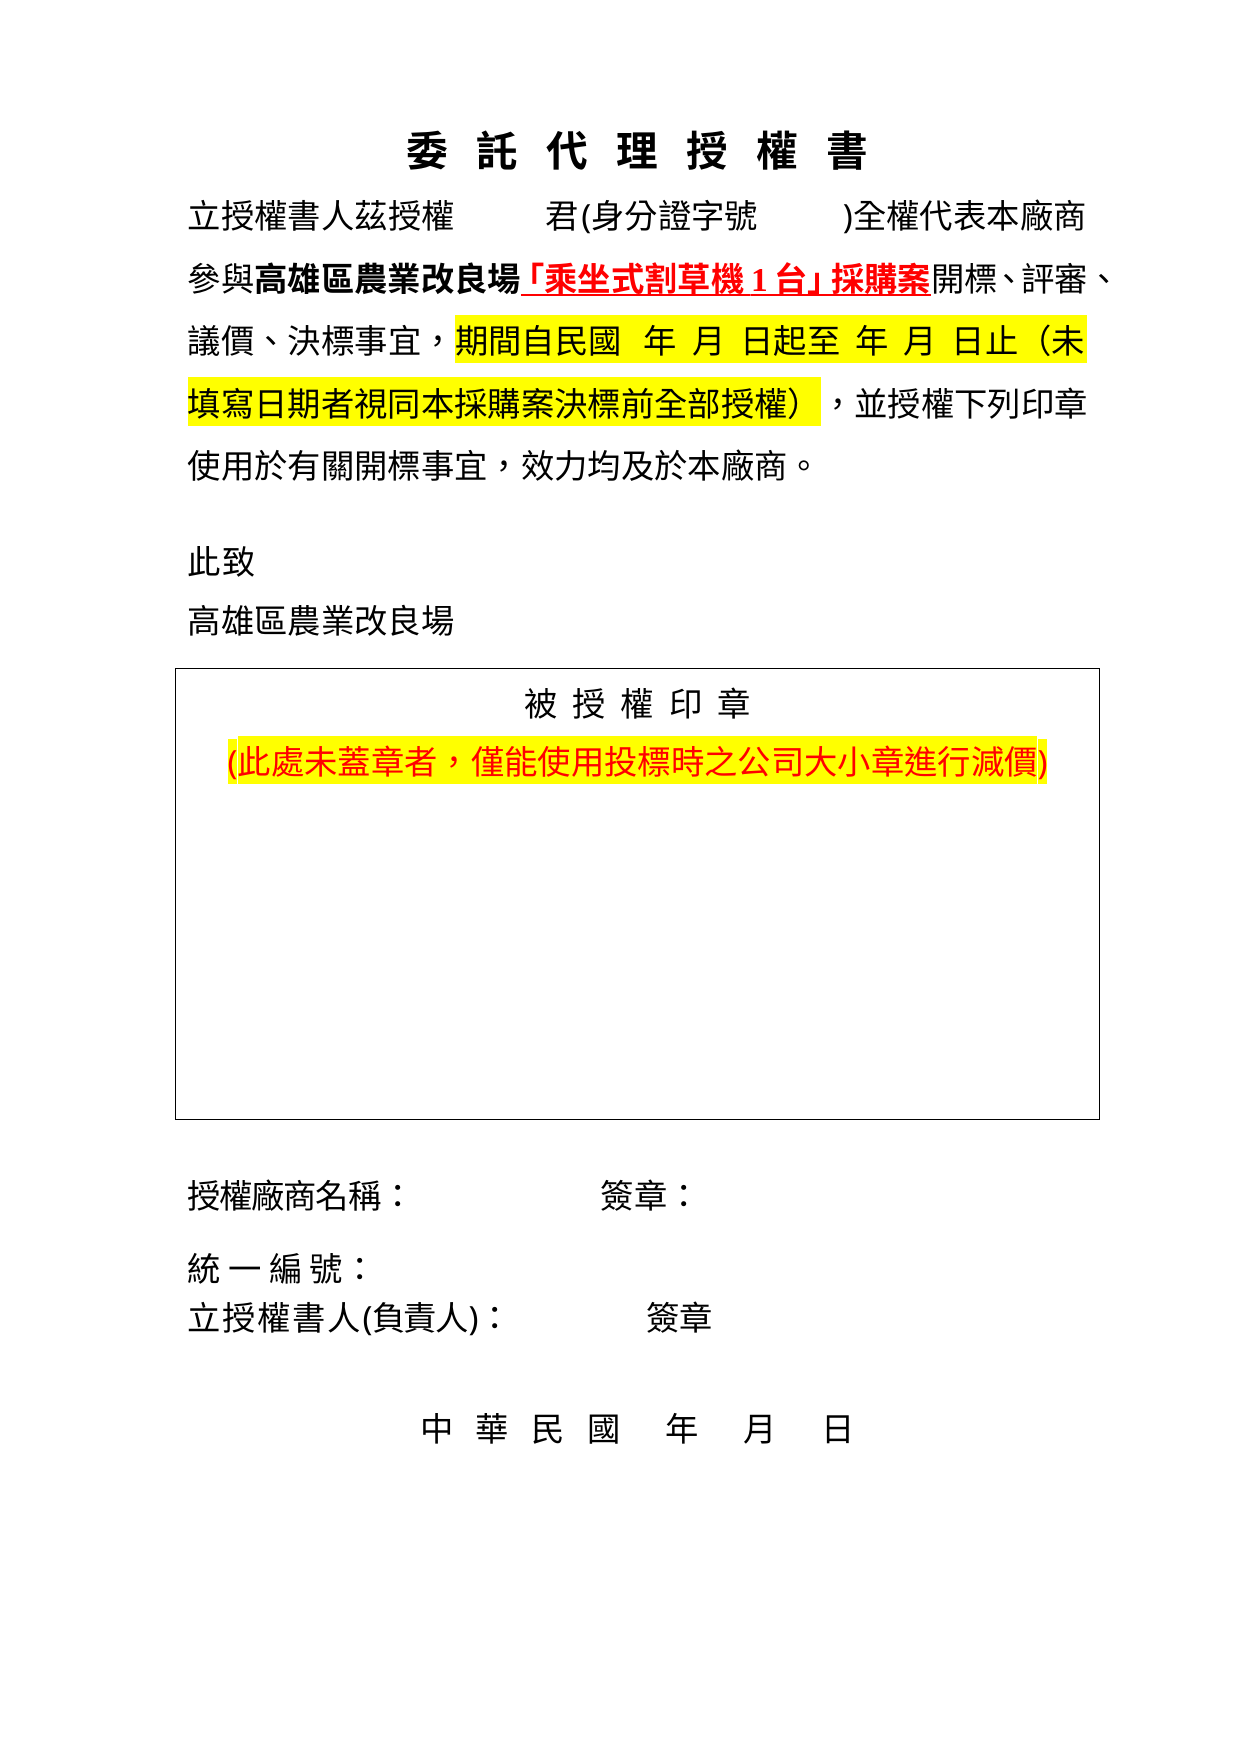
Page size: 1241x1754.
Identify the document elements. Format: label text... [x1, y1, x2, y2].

text 委 託 代 理 授 權 書 [187, 118, 1087, 178]
text 此致 [187, 541, 1087, 583]
text 授權廠商名稱： 簽章： [187, 1170, 1087, 1218]
text 立授權書人(負責人)： 簽章 [187, 1291, 1087, 1340]
text 中 華 民 國 年 月 日 [187, 1402, 1087, 1451]
text 高雄區農業改良場 [187, 595, 1087, 643]
table_header 被 授 權 印 章 (此處未蓋章者，僅能使用投標時之公司大小章進行減價) [176, 669, 1099, 1119]
text 立授權書人茲授權 君(身分證字號 )全權代表本廠商參與高雄區農業改良場「乘坐式割草機1台」採購案開標、評審、議價、決標事宜，期間自民國 年 月 日起至 年 月 日止（未填寫日期者視同本採購案決標前全部授權），並授權下列印章使用於有關開標事宜，效力均及於本廠商。 [187, 178, 1087, 491]
text 統 一 編 號： [187, 1243, 1087, 1291]
